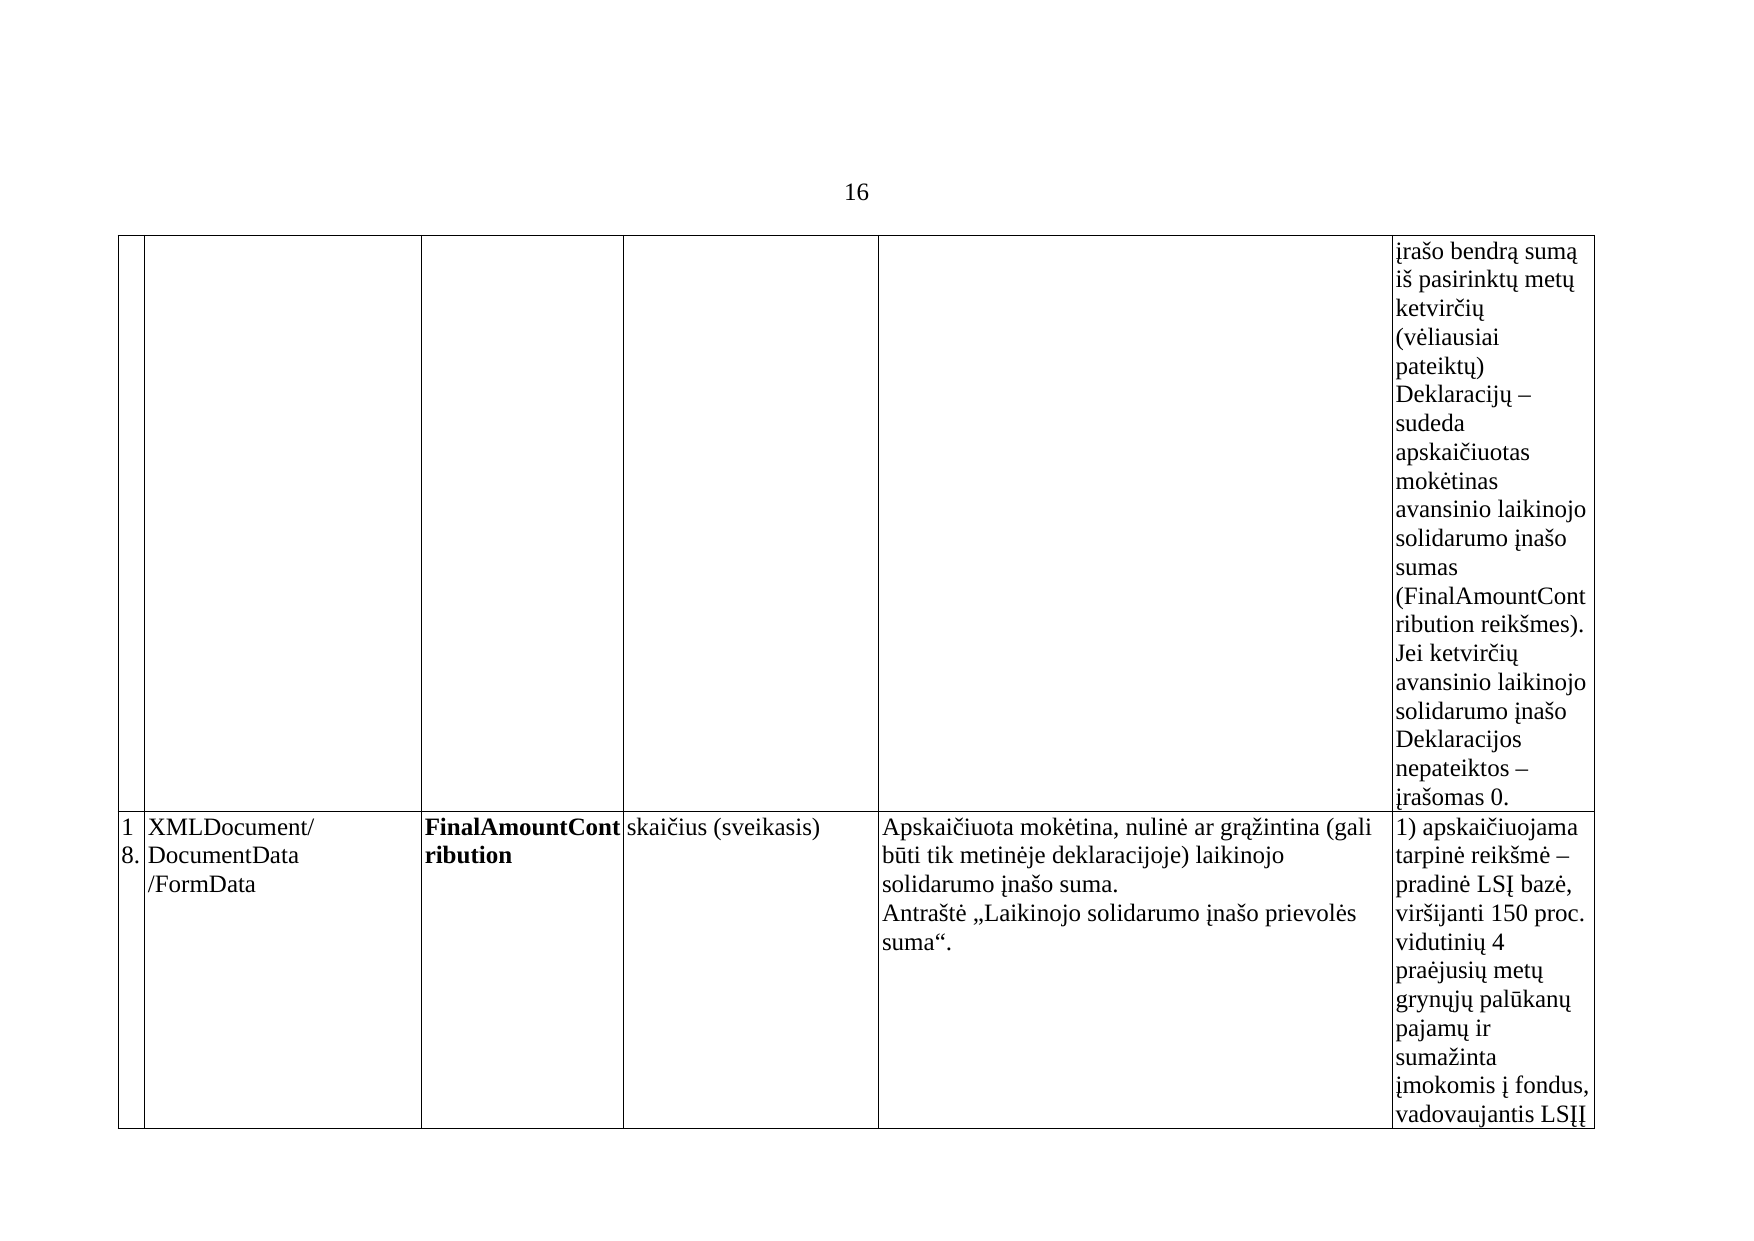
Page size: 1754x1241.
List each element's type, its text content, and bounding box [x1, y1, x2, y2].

table_cell įrašo bendrą sumą iš pasirinktų metų ketvirčių (vėliausiai pateiktų) Deklaracijų – sudeda apskaičiuotas mokėtinas avansinio laikinojo solidarumo įnašo sumas (FinalAmountContribution reikšmes). Jei ketvirčių avansinio laikinojo solidarumo įnašo Deklaracijos nepateiktos – įrašomas 0. [1393, 236, 1594, 811]
table_cell FinalAmountContribution [422, 812, 623, 1128]
table_cell [624, 236, 878, 811]
table_cell [145, 236, 421, 811]
table_cell [879, 236, 1392, 811]
table_cell XMLDocument/DocumentData /FormData [145, 812, 421, 1128]
table_cell 1) apskaičiuojama tarpinė reikšmė – pradinė LSĮ bazė, viršijanti 150 proc. vidutinių 4 praėjusių metų grynųjų palūkanų pajamų ir sumažinta įmokomis į fondus, vadovaujantis LSĮĮ [1393, 812, 1594, 1128]
table_cell [422, 236, 623, 811]
table_cell skaičius (sveikasis) [624, 812, 878, 1128]
table_cell [119, 236, 144, 811]
table_cell 18. [119, 812, 144, 1128]
table_cell Apskaičiuota mokėtina, nulinė ar grąžintina (gali būti tik metinėje deklaracijoje) laikinojo solidarumo įnašo suma. Antraštė „Laikinojo solidarumo įnašo prievolės suma“. [879, 812, 1392, 1128]
